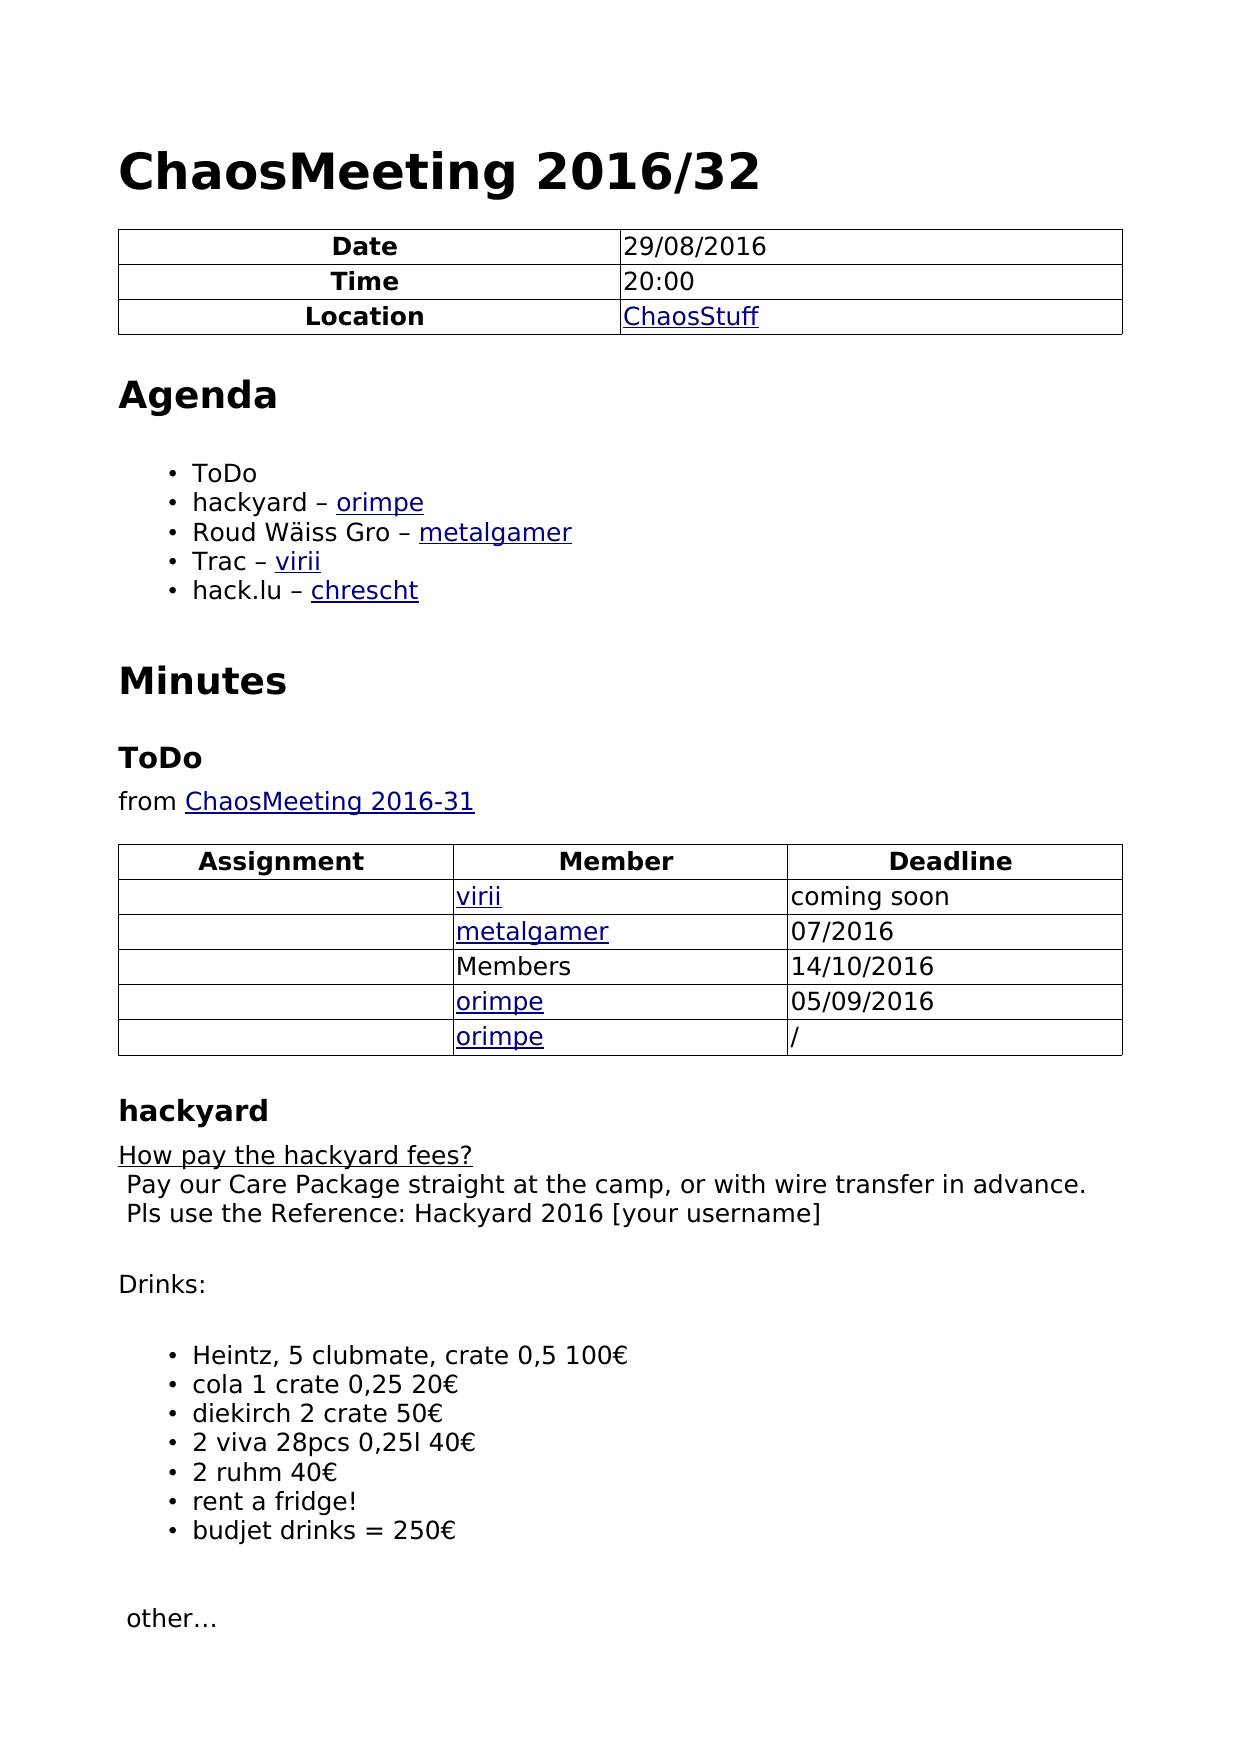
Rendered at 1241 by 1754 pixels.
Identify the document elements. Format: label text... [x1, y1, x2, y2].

table_cell Location [119, 300, 620, 334]
table_cell [119, 915, 453, 949]
list 2 ruhm 40€ [177, 1458, 1122, 1487]
table_cell 14/10/2016 [788, 950, 1122, 984]
table_cell Time [119, 265, 620, 299]
table_cell [119, 950, 453, 984]
table_header Date [119, 230, 620, 264]
list hack.lu – chrescht [177, 576, 1122, 605]
table_header Deadline [788, 845, 1122, 879]
subtitle hackyard [118, 1094, 1122, 1128]
table_cell [119, 985, 453, 1019]
list Heintz, 5 clubmate, crate 0,5 100€ [177, 1341, 1122, 1370]
table_cell metalgamer [454, 915, 787, 949]
table_cell orimpe [454, 1020, 787, 1054]
list hackyard – orimpe [177, 489, 1122, 518]
table_cell ChaosStuff [621, 300, 1122, 334]
list Roud Wäiss Gro – metalgamer [177, 518, 1122, 547]
table_cell 20:00 [621, 265, 1122, 299]
subtitle Minutes [118, 660, 1122, 703]
table_cell Members [454, 950, 787, 984]
table_header Member [454, 845, 787, 879]
table_cell / [788, 1020, 1122, 1054]
text from ChaosMeeting 2016-31 [118, 787, 1122, 817]
list 2 viva 28pcs 0,25l 40€ [177, 1429, 1122, 1458]
list ToDo [177, 459, 1122, 489]
subtitle ToDo [118, 741, 1122, 775]
table_cell virii [454, 880, 787, 914]
subtitle Agenda [118, 374, 1122, 417]
table_cell [119, 1020, 453, 1054]
text Drinks: [118, 1270, 1122, 1299]
subtitle ChaosMeeting 2016/32 [118, 143, 1122, 201]
table_cell orimpe [454, 985, 787, 1019]
list Trac – virii [177, 547, 1122, 576]
table_header Assignment [119, 845, 453, 879]
table_cell 07/2016 [788, 915, 1122, 949]
text other… [118, 1575, 1122, 1633]
list cola 1 crate 0,25 20€ [177, 1370, 1122, 1399]
list rent a fridge! [177, 1487, 1122, 1516]
table_cell [119, 880, 453, 914]
table_header 29/08/2016 [621, 230, 1122, 264]
list budjet drinks = 250€ [177, 1516, 1122, 1545]
list diekirch 2 crate 50€ [177, 1399, 1122, 1429]
table_cell coming soon [788, 880, 1122, 914]
table_cell 05/09/2016 [788, 985, 1122, 1019]
text How pay the hackyard fees? Pay our Care Package straight at the camp, or with wire transfer in advance. Pls use the Reference: Hackyard 2016 [your username] [118, 1141, 1122, 1257]
